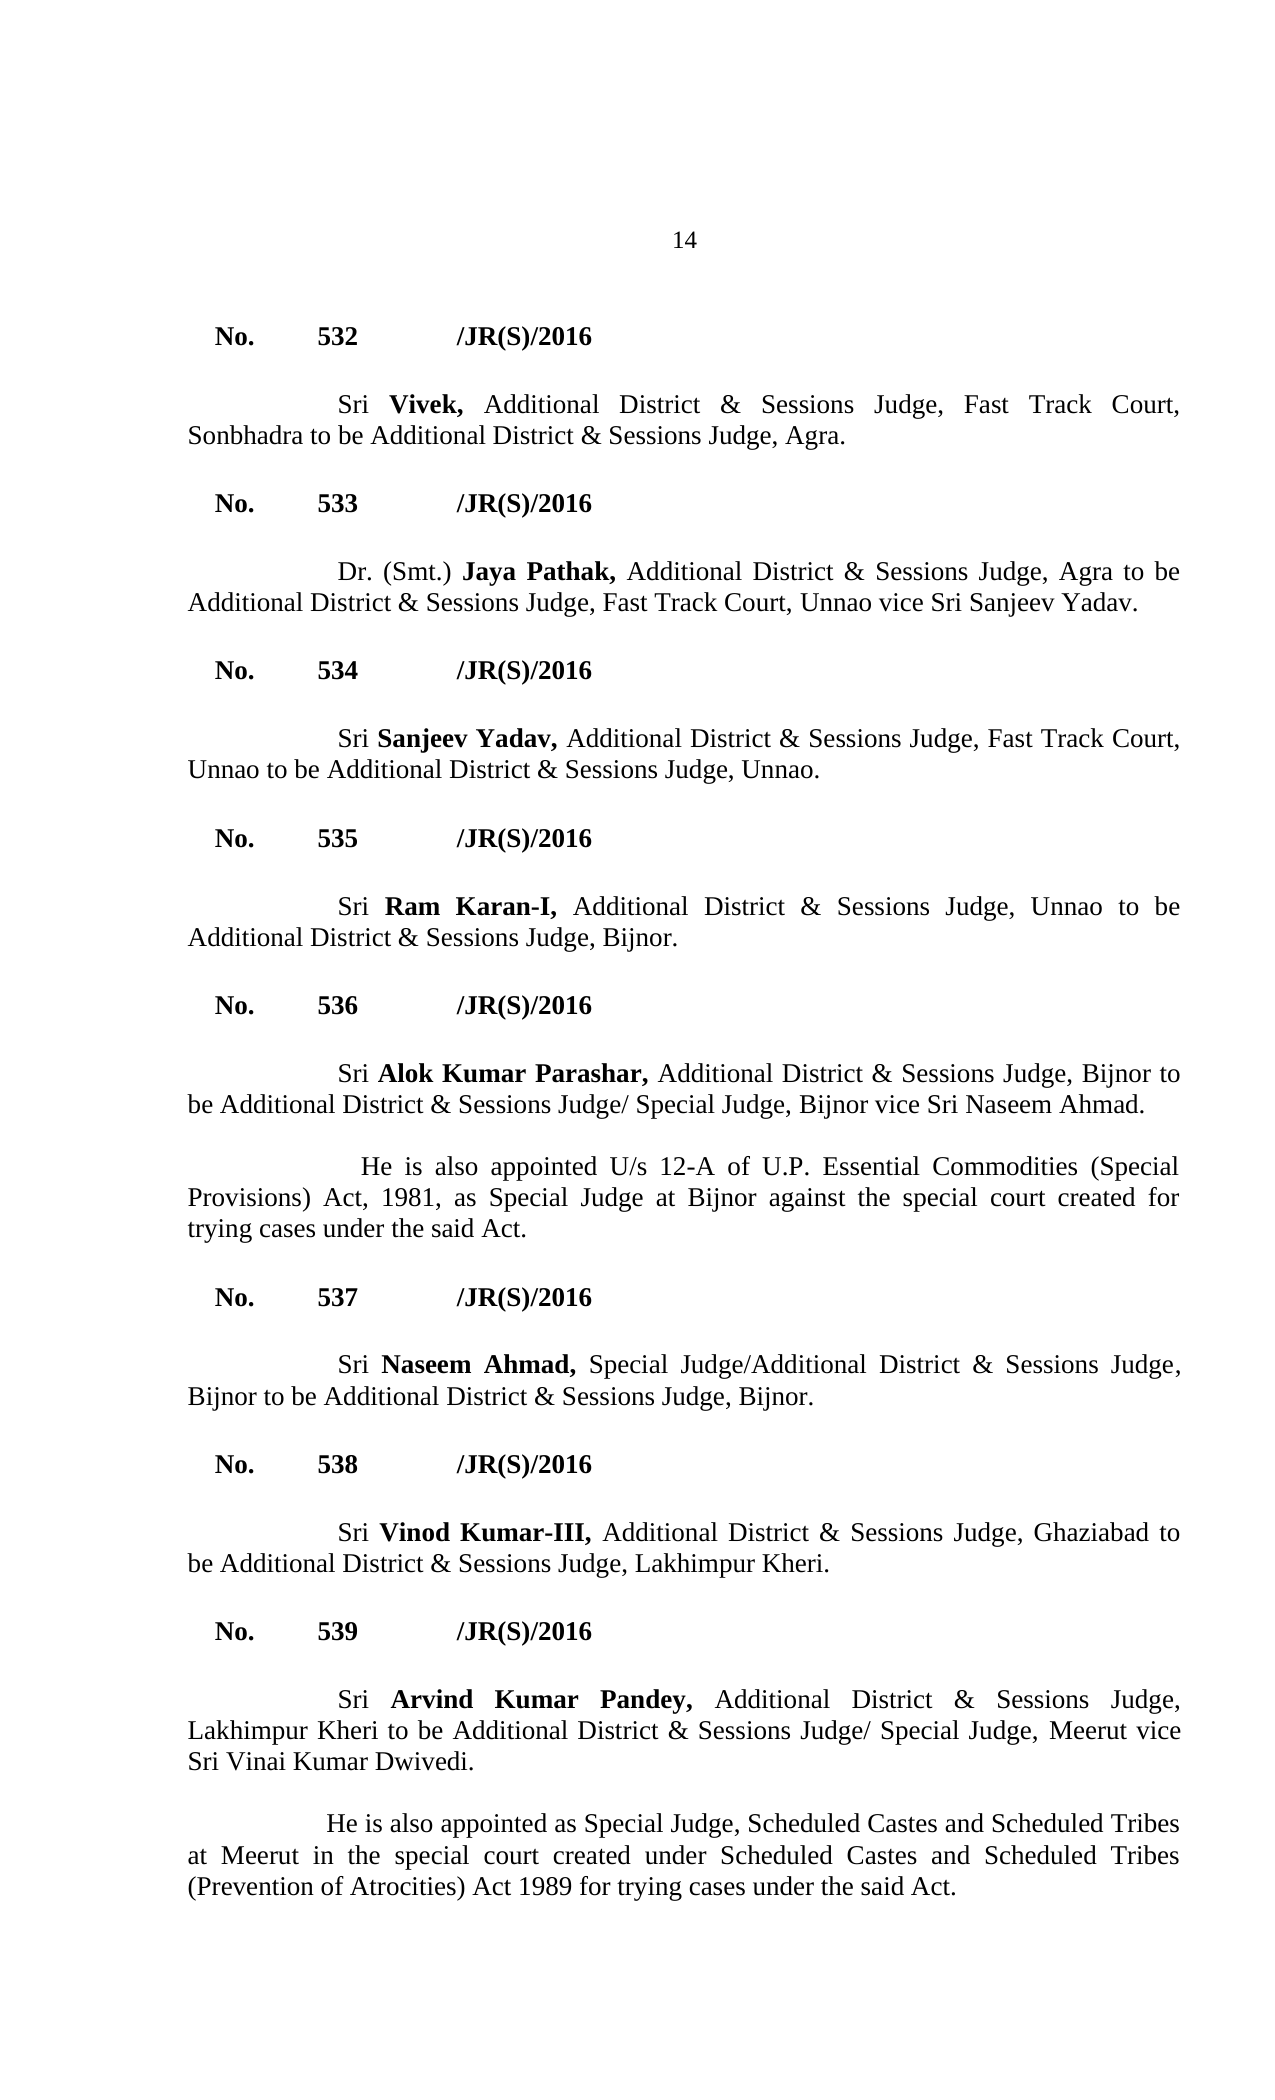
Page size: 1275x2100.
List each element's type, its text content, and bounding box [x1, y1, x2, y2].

table_header No. [188, 1275, 281, 1317]
text He is also appointed U/s 12-A of U.P. Essential Commodities (Special Provisions) Act, 1981, as Special Judge at Bijnor against the special court created for trying cases under the said Act. [187, 1150, 1181, 1244]
table_header /JR(S)/2016 [428, 1609, 620, 1652]
text Dr. (Smt.) Jaya Pathak, Additional District & Sessions Judge, Agra to be Additional District & Sessions Judge, Fast Track Court, Unnao vice Sri Sanjeev Yadav. [187, 555, 1181, 618]
table_header /JR(S)/2016 [428, 314, 620, 357]
table_header /JR(S)/2016 [428, 816, 620, 858]
table_header [281, 482, 428, 524]
table_header /JR(S)/2016 [428, 482, 620, 524]
table_header [281, 314, 428, 357]
table_header [281, 816, 428, 858]
table_header No. [188, 983, 281, 1026]
text Sri Alok Kumar Parashar, Additional District & Sessions Judge, Bijnor to be Additional District & Sessions Judge/ Special Judge, Bijnor vice Sri Naseem Ahmad. [187, 1057, 1181, 1119]
table_header [281, 1442, 428, 1485]
text Sri Vinod Kumar-III, Additional District & Sessions Judge, Ghaziabad to be Additional District & Sessions Judge, Lakhimpur Kheri. [187, 1516, 1181, 1578]
table_header /JR(S)/2016 [428, 1442, 620, 1485]
text Sri Vivek, Additional District & Sessions Judge, Fast Track Court, Sonbhadra to be Additional District & Sessions Judge, Agra. [187, 388, 1181, 450]
text Sri Ram Karan-I, Additional District & Sessions Judge, Unnao to be Additional District & Sessions Judge, Bijnor. [187, 890, 1181, 952]
table_header /JR(S)/2016 [428, 649, 620, 691]
table_header [281, 1275, 428, 1317]
table_header No. [188, 649, 281, 691]
table_header /JR(S)/2016 [428, 983, 620, 1026]
table_header [281, 983, 428, 1026]
text Sri Naseem Ahmad, Special Judge/Additional District & Sessions Judge, Bijnor to be Additional District & Sessions Judge, Bijnor. [187, 1349, 1181, 1411]
text He is also appointed as Special Judge, Scheduled Castes and Scheduled Tribes at Meerut in the special court created under Scheduled Castes and Scheduled Tribes (Prevention of Atrocities) Act 1989 for trying cases under the said Act. [187, 1808, 1181, 1901]
table_header No. [188, 816, 281, 858]
table_header No. [188, 314, 281, 357]
text Sri Arvind Kumar Pandey, Additional District & Sessions Judge, Lakhimpur Kheri to be Additional District & Sessions Judge/ Special Judge, Meerut vice Sri Vinai Kumar Dwivedi. [187, 1683, 1181, 1776]
table_header No. [188, 1609, 281, 1652]
table_header No. [188, 1442, 281, 1485]
table_header [281, 1609, 428, 1652]
table_header [281, 649, 428, 691]
table_header /JR(S)/2016 [428, 1275, 620, 1317]
table_header No. [188, 482, 281, 524]
text Sri Sanjeev Yadav, Additional District & Sessions Judge, Fast Track Court, Unnao to be Additional District & Sessions Judge, Unnao. [187, 722, 1181, 785]
